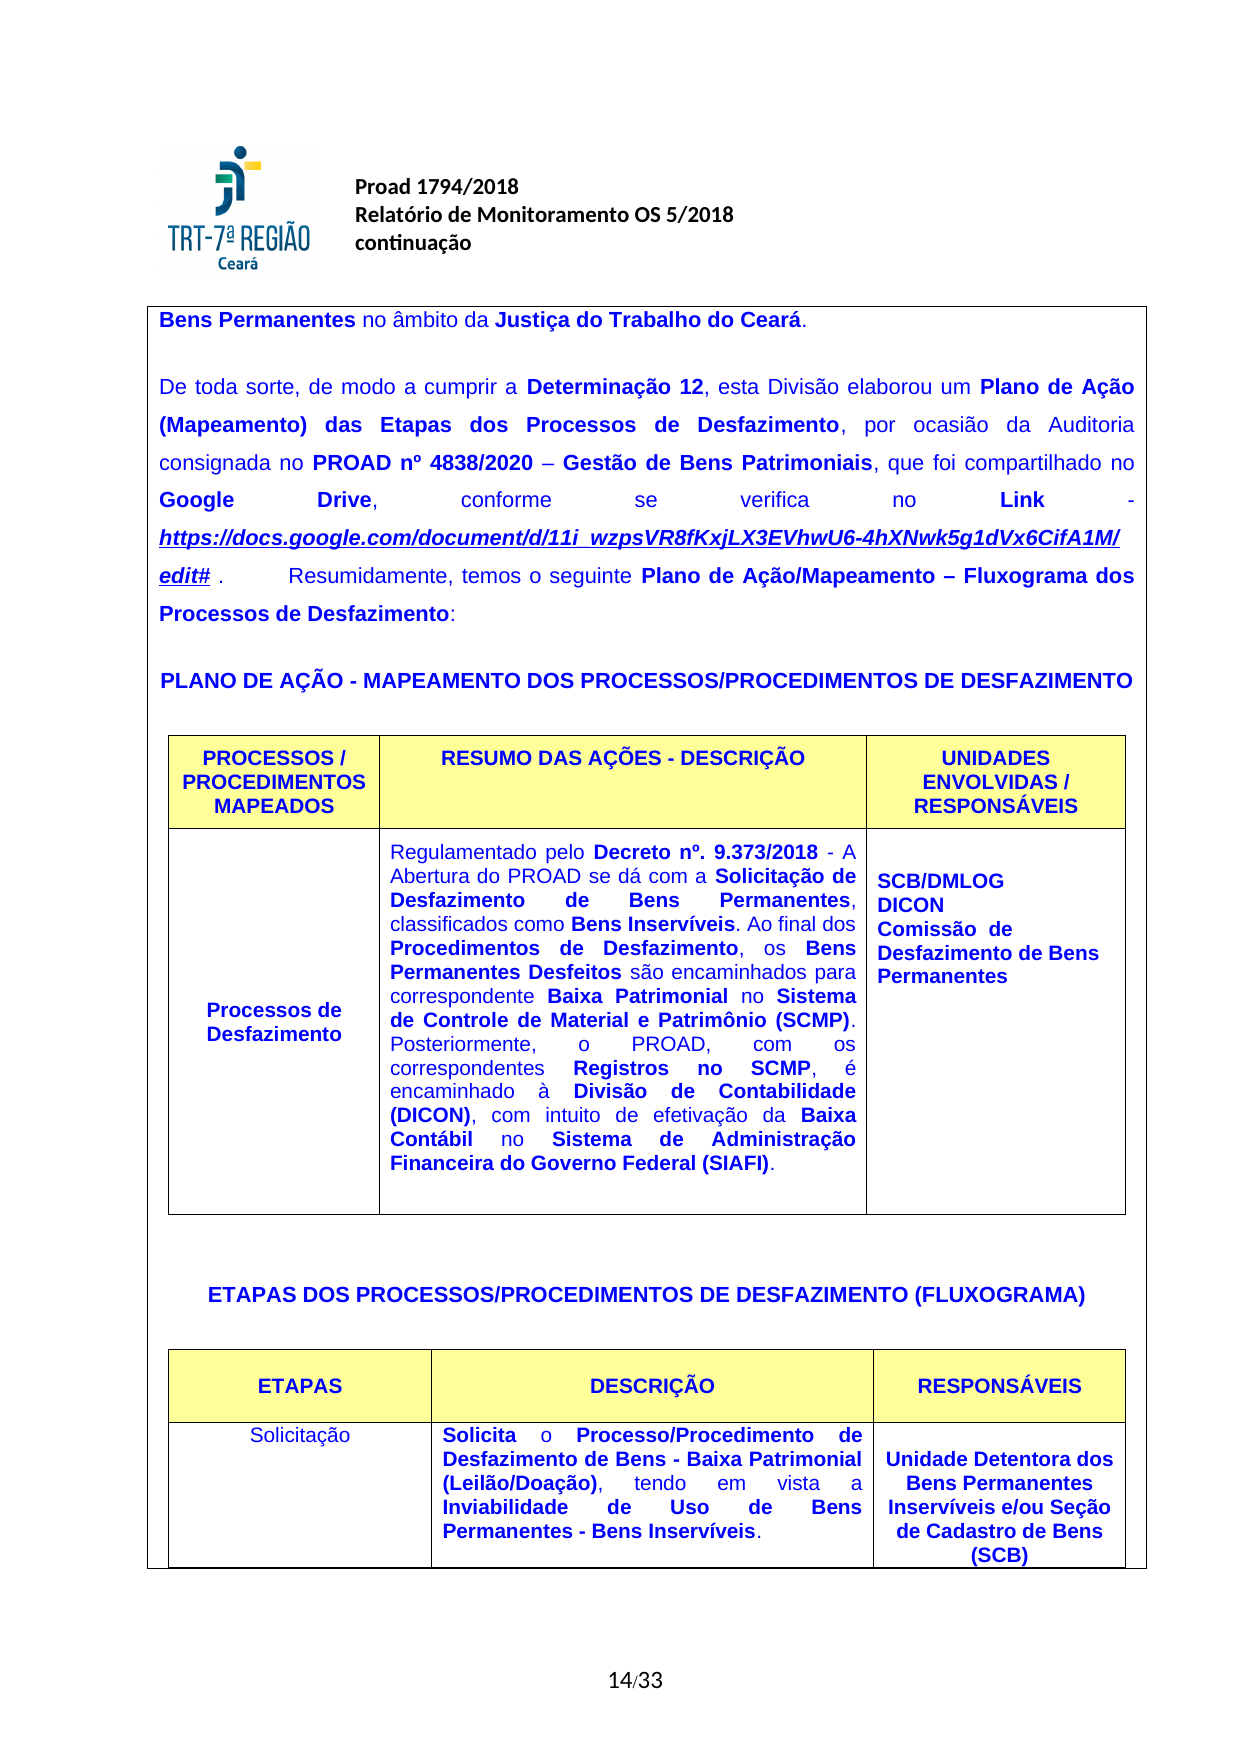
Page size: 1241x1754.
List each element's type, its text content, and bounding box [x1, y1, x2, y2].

table_header PROCESSOS / PROCEDIMENTOSMAPEADOS [169, 736, 379, 828]
table_cell Solicitação [169, 1423, 431, 1567]
table_cell Regulamentado pelo Decreto nº. 9.373/2018 - A Abertura do PROAD se dá com a Solicitação de Desfazimento de Bens Permanentes, classificados como Bens Inservíveis. Ao final dos Procedimentos de Desfazimento, os Bens Permanentes Desfeitos são encaminhados para correspondente Baixa Patrimonial no Sistema de Controle de Material e Patrimônio (SCMP). Posteriormente, o PROAD, com os correspondentes Registros no SCMP, é encaminhado à Divisão de Contabilidade (DICON), com intuito de efetivação da Baixa Contábil no Sistema de Administração Financeira do Governo Federal (SIAFI). [380, 829, 866, 1214]
table_header ETAPAS [169, 1350, 431, 1422]
table_cell SCB/DMLOG DICON Comissão de Desfazimento de Bens Permanentes [867, 829, 1125, 1214]
table_header RESPONSÁVEIS [874, 1350, 1125, 1422]
table_cell Unidade Detentora dos Bens Permanentes Inservíveis e/ou Seção de Cadastro de Bens (SCB) [874, 1423, 1125, 1567]
table_cell Bens Permanentes no âmbito da Justiça do Trabalho do Ceará. De toda sorte, de modo a cumprir a Determinação 12, esta Divisão elaborou um Plano de Ação (Mapeamento) das Etapas dos Processos de Desfazimento, por ocasião da Auditoria consignada no PROAD nº 4838/2020 – Gestão de Bens Patrimoniais, que foi compartilhado no Google Drive, conforme se verifica no Link - https://docs.google.com/document/d/11i_wzpsVR8fKxjLX3EVhwU6-4hXNwk5g1dVx6CifA1M/edit# . Resumidamente, temos o seguinte Plano de Ação/Mapeamento – Fluxograma dos Processos de Desfazimento: PLANO DE AÇÃO - MAPEAMENTO DOS PROCESSOS/PROCEDIMENTOS DE DESFAZIMENTO ETAPAS DOS PROCESSOS/PROCEDIMENTOS DE DESFAZIMENTO (FLUXOGRAMA) [148, 307, 1146, 1568]
table_cell Processos de Desfazimento [169, 829, 379, 1214]
table_cell Solicita o Processo/Procedimento de Desfazimento de Bens - Baixa Patrimonial (Leilão/Doação), tendo em vista a Inviabilidade de Uso de Bens Permanentes - Bens Inservíveis. [432, 1423, 873, 1567]
table_header DESCRIÇÃO [432, 1350, 873, 1422]
table_header RESUMO DAS AÇÕES - DESCRIÇÃO [380, 736, 866, 828]
picture [154, 143, 319, 277]
table_header UNIDADES ENVOLVIDAS / RESPONSÁVEIS [867, 736, 1125, 828]
